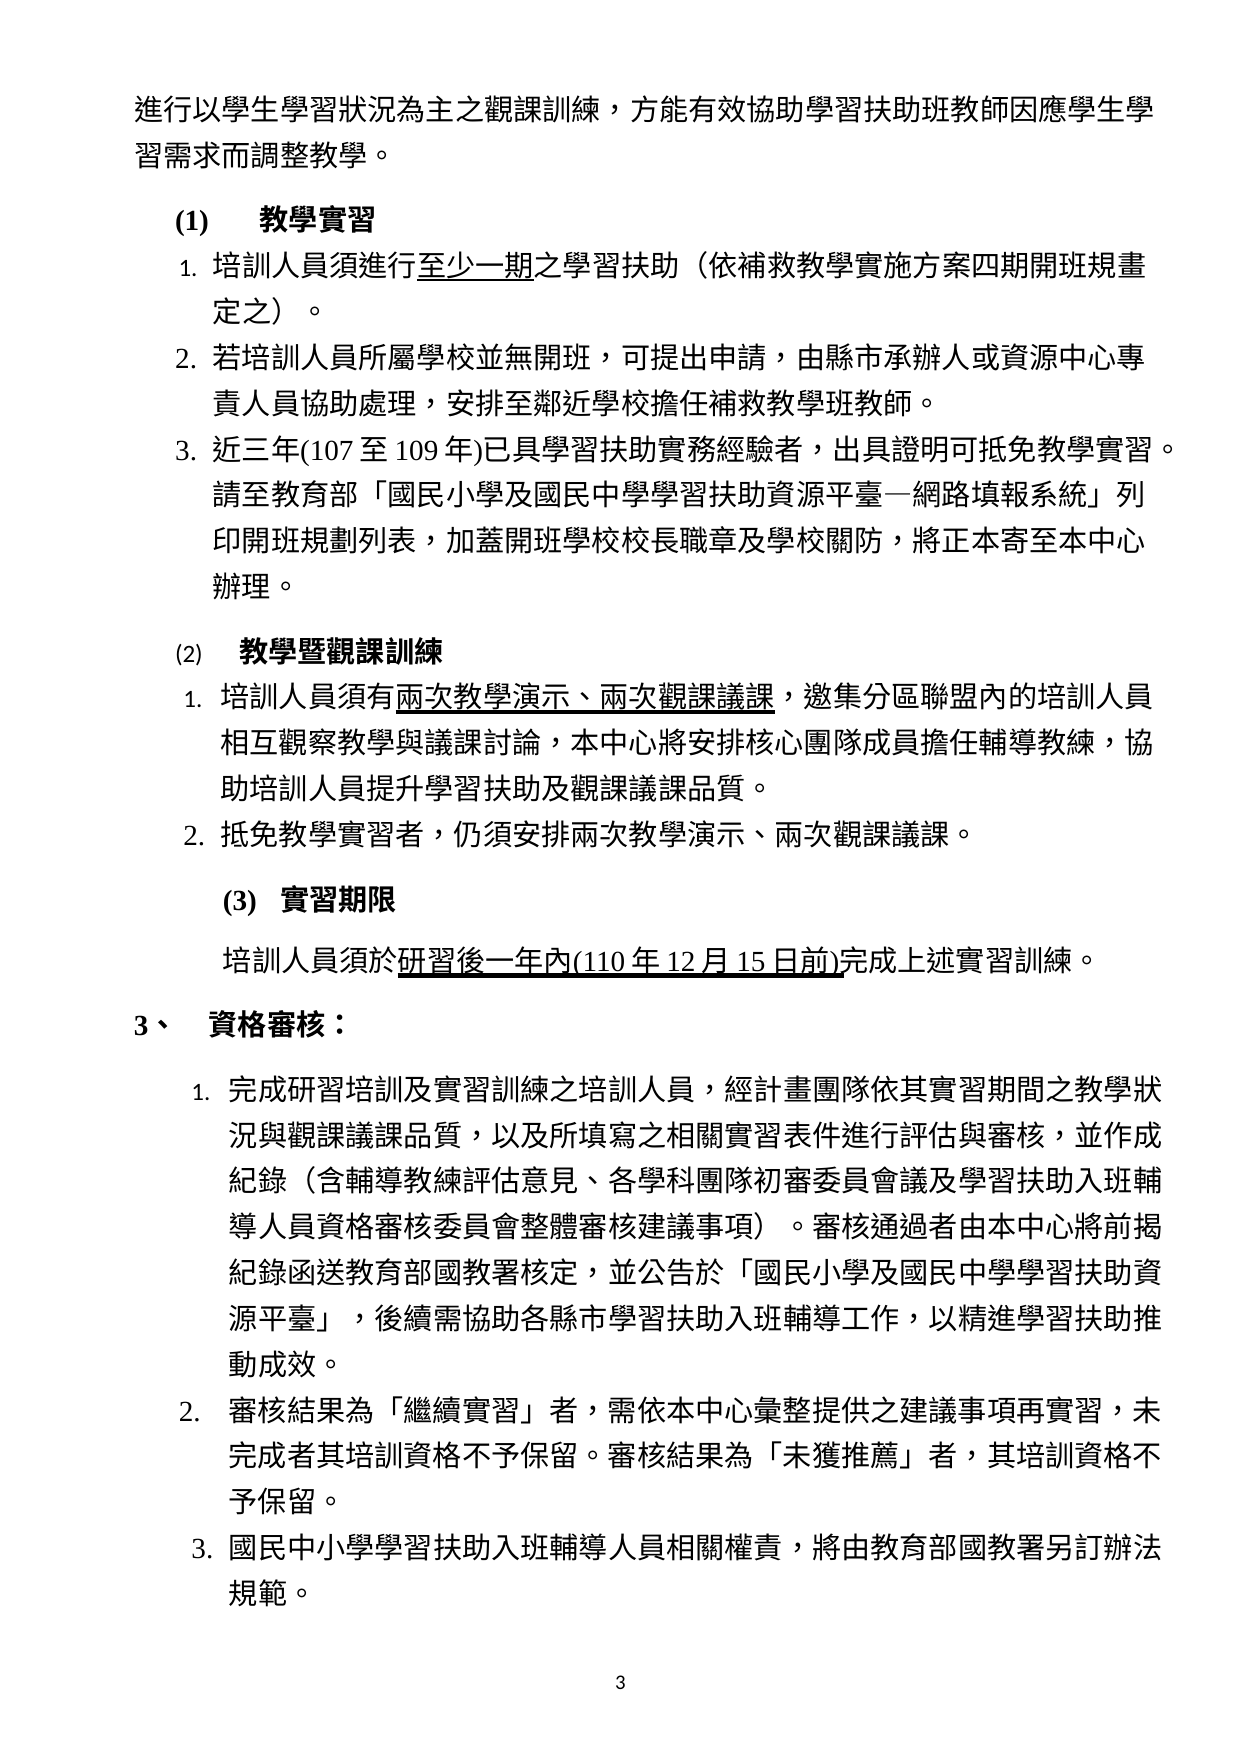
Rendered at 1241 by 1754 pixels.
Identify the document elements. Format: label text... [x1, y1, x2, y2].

list 培訓人員須有兩次教學演示、兩次觀課議課，邀集分區聯盟內的培訓人員相互觀察教學與議課討論，本中心將安排核心團隊成員擔任輔導教練，協助培訓人員提升學習扶助及觀課議課品質。 [183, 671, 1165, 808]
list 資格審核： [133, 998, 1165, 1044]
list 教學實習 [175, 193, 1165, 239]
list 若培訓人員所屬學校並無開班，可提出申請，由縣市承辦人或資源中心專責人員協助處理，安排至鄰近學校擔任補救教學班教師。 [175, 331, 1165, 423]
list 抵免教學實習者，仍須安排兩次教學演示、兩次觀課議課。 [183, 808, 1165, 854]
list 審核結果為「繼續實習」者，需依本中心彙整提供之建議事項再實習，未完成者其培訓資格不予保留。審核結果為「未獲推薦」者，其培訓資格不予保留。 [178, 1384, 1165, 1521]
list 近三年(107至109年)已具學習扶助實務經驗者，出具證明可抵免教學實習。請至教育部「國民小學及國民中學學習扶助資源平臺—網路填報系統」列印開班規劃列表，加蓋開班學校校長職章及學校關防，將正本寄至本中心辦理。 [175, 423, 1165, 606]
list 教學暨觀課訓練 [175, 625, 1165, 671]
list 培訓人員須進行至少一期之學習扶助（依補救教學實施方案四期開班規畫定之）。 [178, 239, 1165, 331]
text 培訓人員須於研習後一年內(110年12月15日前)完成上述實習訓練。 [223, 937, 1165, 979]
list 完成研習培訓及實習訓練之培訓人員，經計畫團隊依其實習期間之教學狀況與觀課議課品質，以及所填寫之相關實習表件進行評估與審核，並作成紀錄（含輔導教練評估意見、各學科團隊初審委員會議及學習扶助入班輔導人員資格審核委員會整體審核建議事項）。審核通過者由本中心將前揭紀錄函送教育部國教署核定，並公告於「國民小學及國民中學學習扶助資源平臺」，後續需協助各縣市學習扶助入班輔導工作，以精進學習扶助推動成效。 [191, 1063, 1165, 1384]
text 進行以學生學習狀況為主之觀課訓練，方能有效協助學習扶助班教師因應學生學習需求而調整教學。 [134, 83, 1165, 175]
list 實習期限 [223, 873, 1165, 918]
list 國民中小學學習扶助入班輔導人員相關權責，將由教育部國教署另訂辦法規範。 [191, 1521, 1165, 1613]
